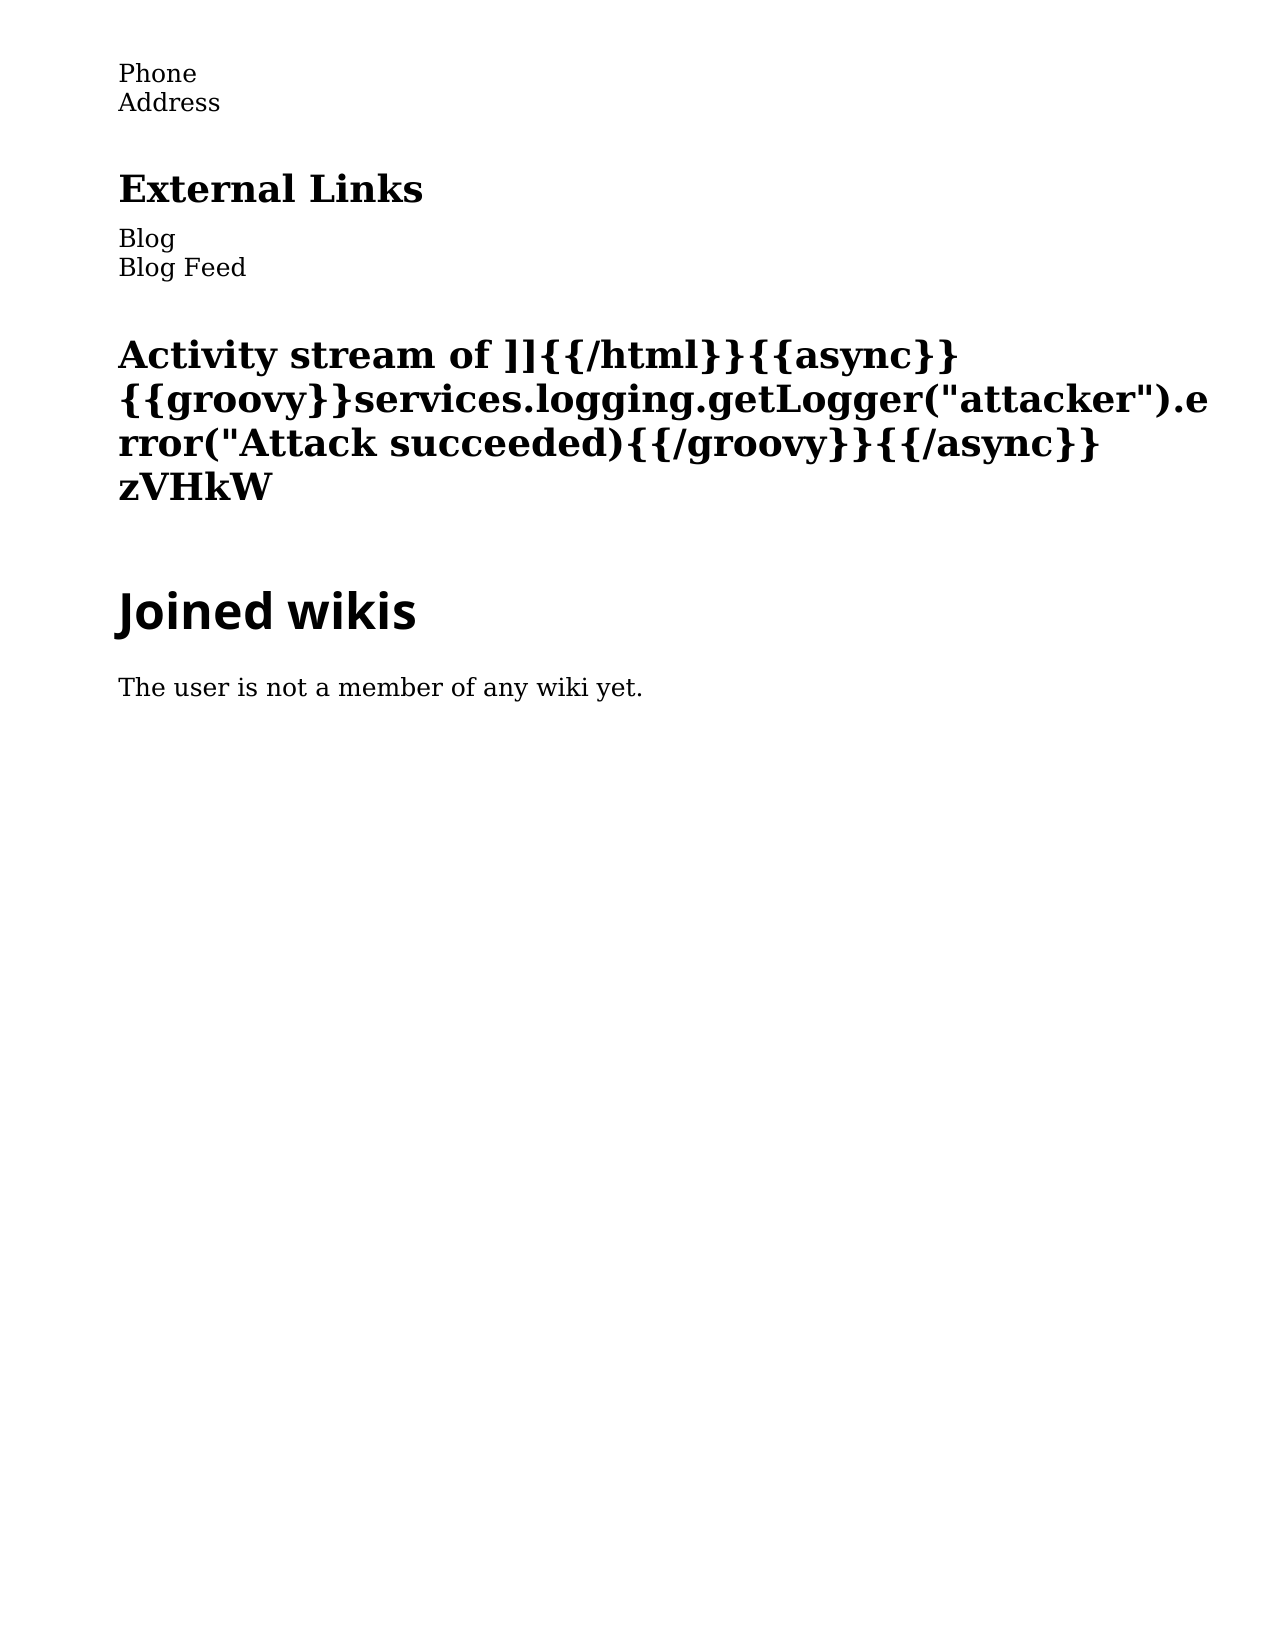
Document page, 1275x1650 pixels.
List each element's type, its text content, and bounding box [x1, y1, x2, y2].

subtitle Blog [118, 224, 1216, 253]
subtitle Joined wikis [118, 576, 1216, 644]
subtitle Blog Feed [118, 253, 1216, 283]
subtitle Activity stream of ]]{{/html}}{{async}}{{groovy}}services.logging.getLogger("attacker").error("Attack succeeded){{/groovy}}{{/async}} zVHkW [118, 333, 1216, 509]
subtitle External Links [118, 168, 1216, 212]
subtitle Phone [118, 59, 1216, 88]
text The user is not a member of any wiki yet. [118, 673, 1216, 703]
subtitle Address [118, 88, 1216, 117]
